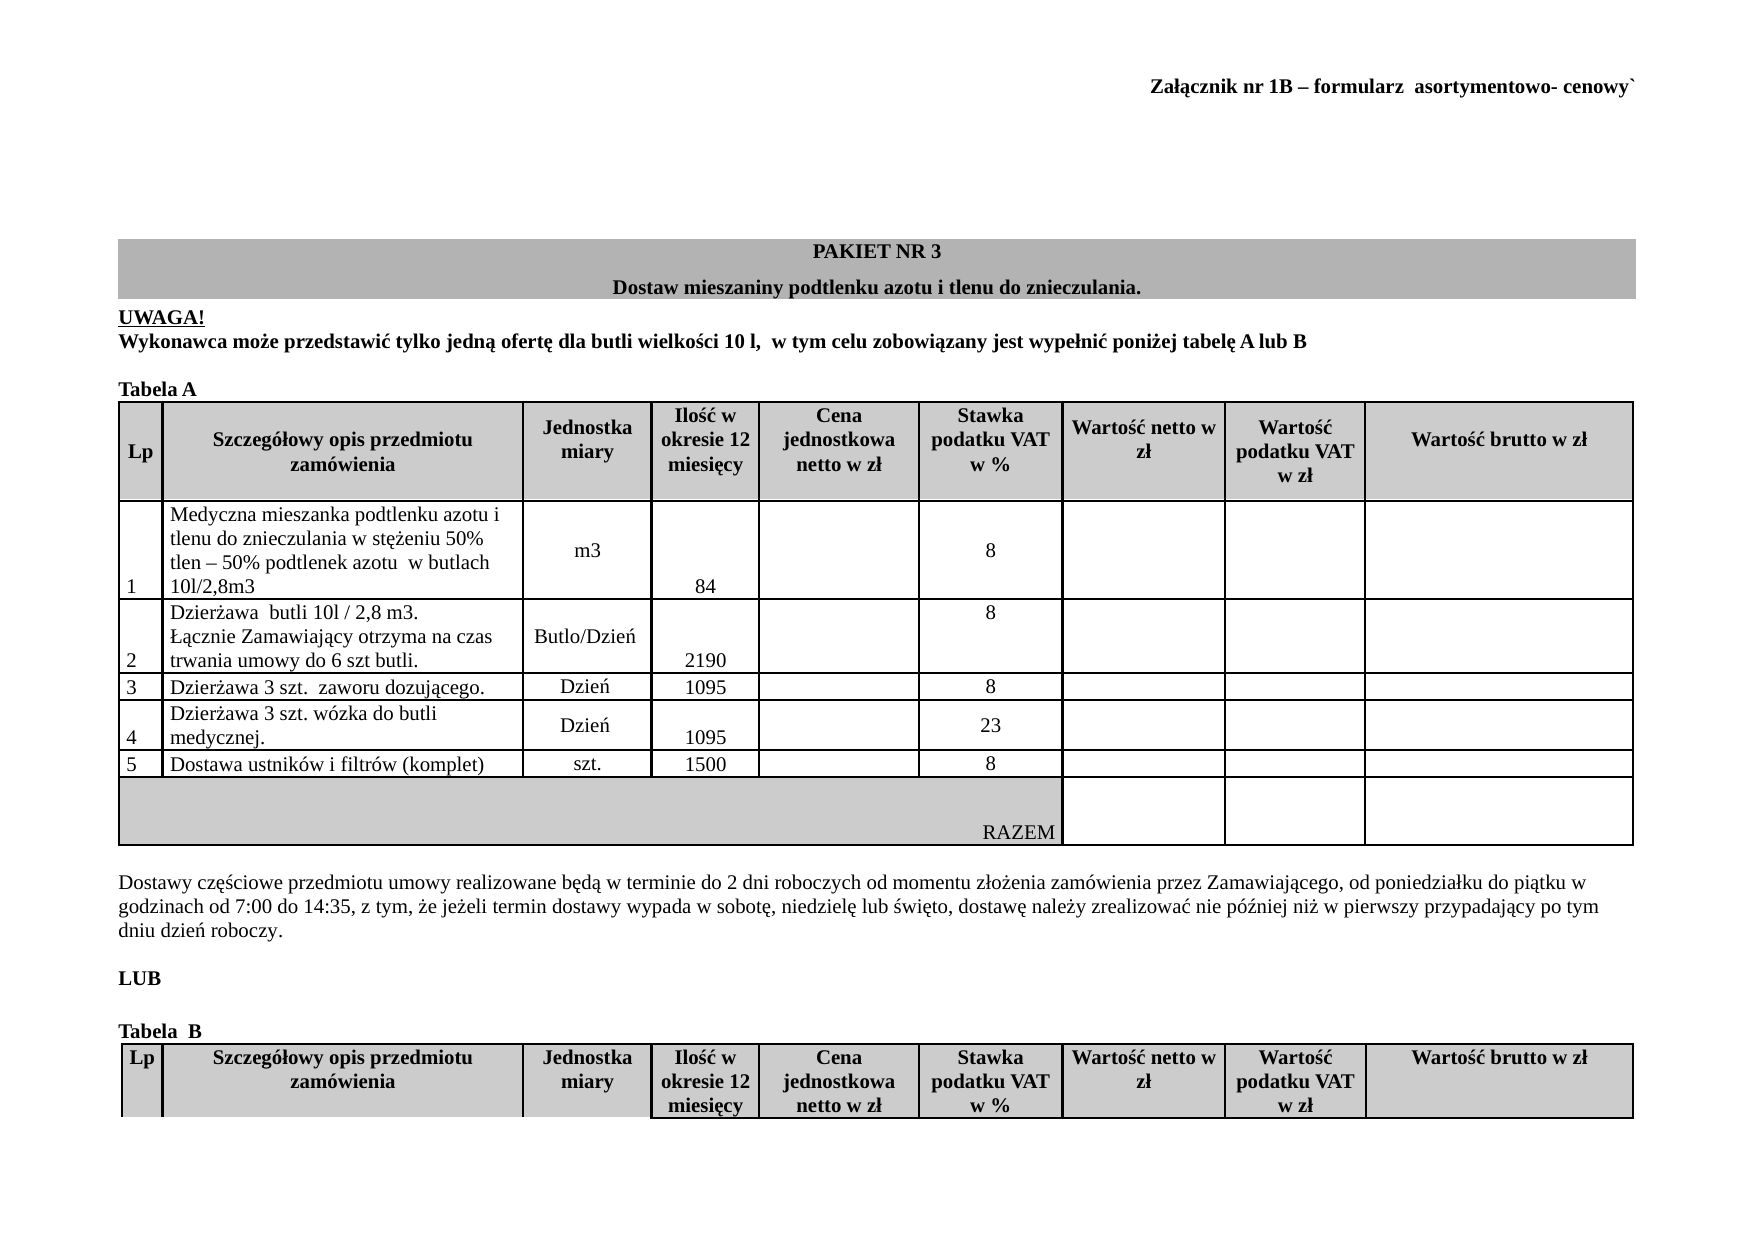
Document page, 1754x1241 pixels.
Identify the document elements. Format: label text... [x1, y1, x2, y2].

table_header Stawka podatku VAT w % [920, 1045, 1061, 1117]
table_header Wartość brutto w zł [1366, 403, 1632, 499]
table_cell Dzierżawa 3 szt. wózka do butli medycznej. [164, 701, 522, 749]
table_cell [760, 751, 918, 776]
table_cell Dzień [524, 701, 650, 749]
table_cell [760, 701, 918, 749]
table_cell 5 [120, 751, 161, 776]
table_cell [1366, 778, 1632, 844]
table_cell [1064, 778, 1224, 844]
table_cell 2 [120, 600, 161, 672]
table_cell [760, 600, 918, 672]
table_cell [760, 674, 918, 699]
table_header Cena jednostkowa netto w zł [760, 1045, 918, 1117]
table_cell 8 [920, 674, 1061, 699]
table_header Ilość w okresie 12 miesięcy [653, 403, 758, 499]
table_header Jednostka miary [524, 403, 650, 499]
table_cell Dzierżawa 3 szt. zaworu dozującego. [164, 674, 522, 699]
text Tabela B [118, 1019, 1636, 1043]
table_cell Butlo/Dzień [524, 600, 650, 672]
table_cell szt. [524, 751, 650, 776]
text UWAGA! [118, 305, 1636, 329]
table_cell [1064, 600, 1224, 672]
table_cell Medyczna mieszanka podtlenku azotu i tlenu do znieczulania w stężeniu 50% tlen – 50% podtlenek azotu w butlach 10l/2,8m3 [164, 502, 522, 598]
table_cell m3 [524, 502, 650, 598]
table_header Wartość netto w zł [1064, 403, 1224, 499]
table_cell Dostawa ustników i filtrów (komplet) [164, 751, 522, 776]
table_cell 8 [920, 502, 1061, 598]
table_header Szczegółowy opis przedmiotu zamówienia [164, 1045, 522, 1117]
table_cell 1095 [653, 701, 758, 749]
table_cell 4 [120, 701, 161, 749]
table_header Cena jednostkowa netto w zł [760, 403, 918, 499]
table_cell 1500 [653, 751, 758, 776]
table_cell 3 [120, 674, 161, 699]
table_cell 84 [653, 502, 758, 598]
table_cell 23 [920, 701, 1061, 749]
table_header Wartość brutto w zł [1367, 1045, 1632, 1117]
table_cell [1226, 701, 1364, 749]
table_cell RAZEM [120, 778, 1061, 844]
text Dostaw mieszaniny podtlenku azotu i tlenu do znieczulania. [118, 275, 1636, 299]
table_cell [1226, 600, 1364, 672]
table_header Lp [120, 403, 161, 499]
table_header Lp [123, 1045, 161, 1117]
table_cell [1366, 751, 1632, 776]
text PAKIET NR 3 [118, 239, 1636, 263]
table_cell [760, 502, 918, 598]
table_cell [1064, 701, 1224, 749]
table_cell [1064, 502, 1224, 598]
table_cell [1366, 502, 1632, 598]
table_cell [1064, 674, 1224, 699]
table_cell 1095 [653, 674, 758, 699]
table_cell [1366, 600, 1632, 672]
table_cell [1226, 778, 1364, 844]
text LUB [118, 966, 1636, 990]
table_cell [1366, 674, 1632, 699]
table_header Szczegółowy opis przedmiotu zamówienia [164, 403, 522, 499]
table_cell [1226, 674, 1364, 699]
table_cell [1064, 751, 1224, 776]
table_cell [1226, 751, 1364, 776]
table_header Ilość w okresie 12 miesięcy [653, 1045, 758, 1117]
table_cell 8 [920, 600, 1061, 672]
table_cell Dzień [524, 674, 650, 699]
table_cell 2190 [653, 600, 758, 672]
table_header Wartość podatku VAT w zł [1226, 403, 1364, 499]
table_cell [1226, 502, 1364, 598]
table_header Wartość netto w zł [1064, 1045, 1224, 1117]
list Dostawy częściowe przedmiotu umowy realizowane będą w terminie do 2 dni roboczych od momentu złożenia zamówienia przez Zamawiającego, od poniedziałku do piątku w godzinach od 7:00 do 14:35, z tym, że jeżeli termin dostawy wypada w sobotę, niedzielę lub święto, dostawę należy zrealizować nie później niż w pierwszy przypadający po tym dniu dzień roboczy. [118, 870, 1636, 942]
table_header Stawka podatku VAT w % [920, 403, 1061, 499]
table_header Wartość podatku VAT w zł [1226, 1045, 1365, 1117]
table_cell 1 [120, 502, 161, 598]
table_header Jednostka miary [524, 1045, 650, 1117]
text Wykonawca może przedstawić tylko jedną ofertę dla butli wielkości 10 l, w tym celu zobowiązany jest wypełnić poniżej tabelę A lub B [118, 329, 1636, 353]
table_cell Dzierżawa butli 10l / 2,8 m3. Łącznie Zamawiający otrzyma na czas trwania umowy do 6 szt butli. [164, 600, 522, 672]
table_cell 8 [920, 751, 1061, 776]
table_cell [1366, 701, 1632, 749]
text Tabela A [118, 377, 1636, 401]
